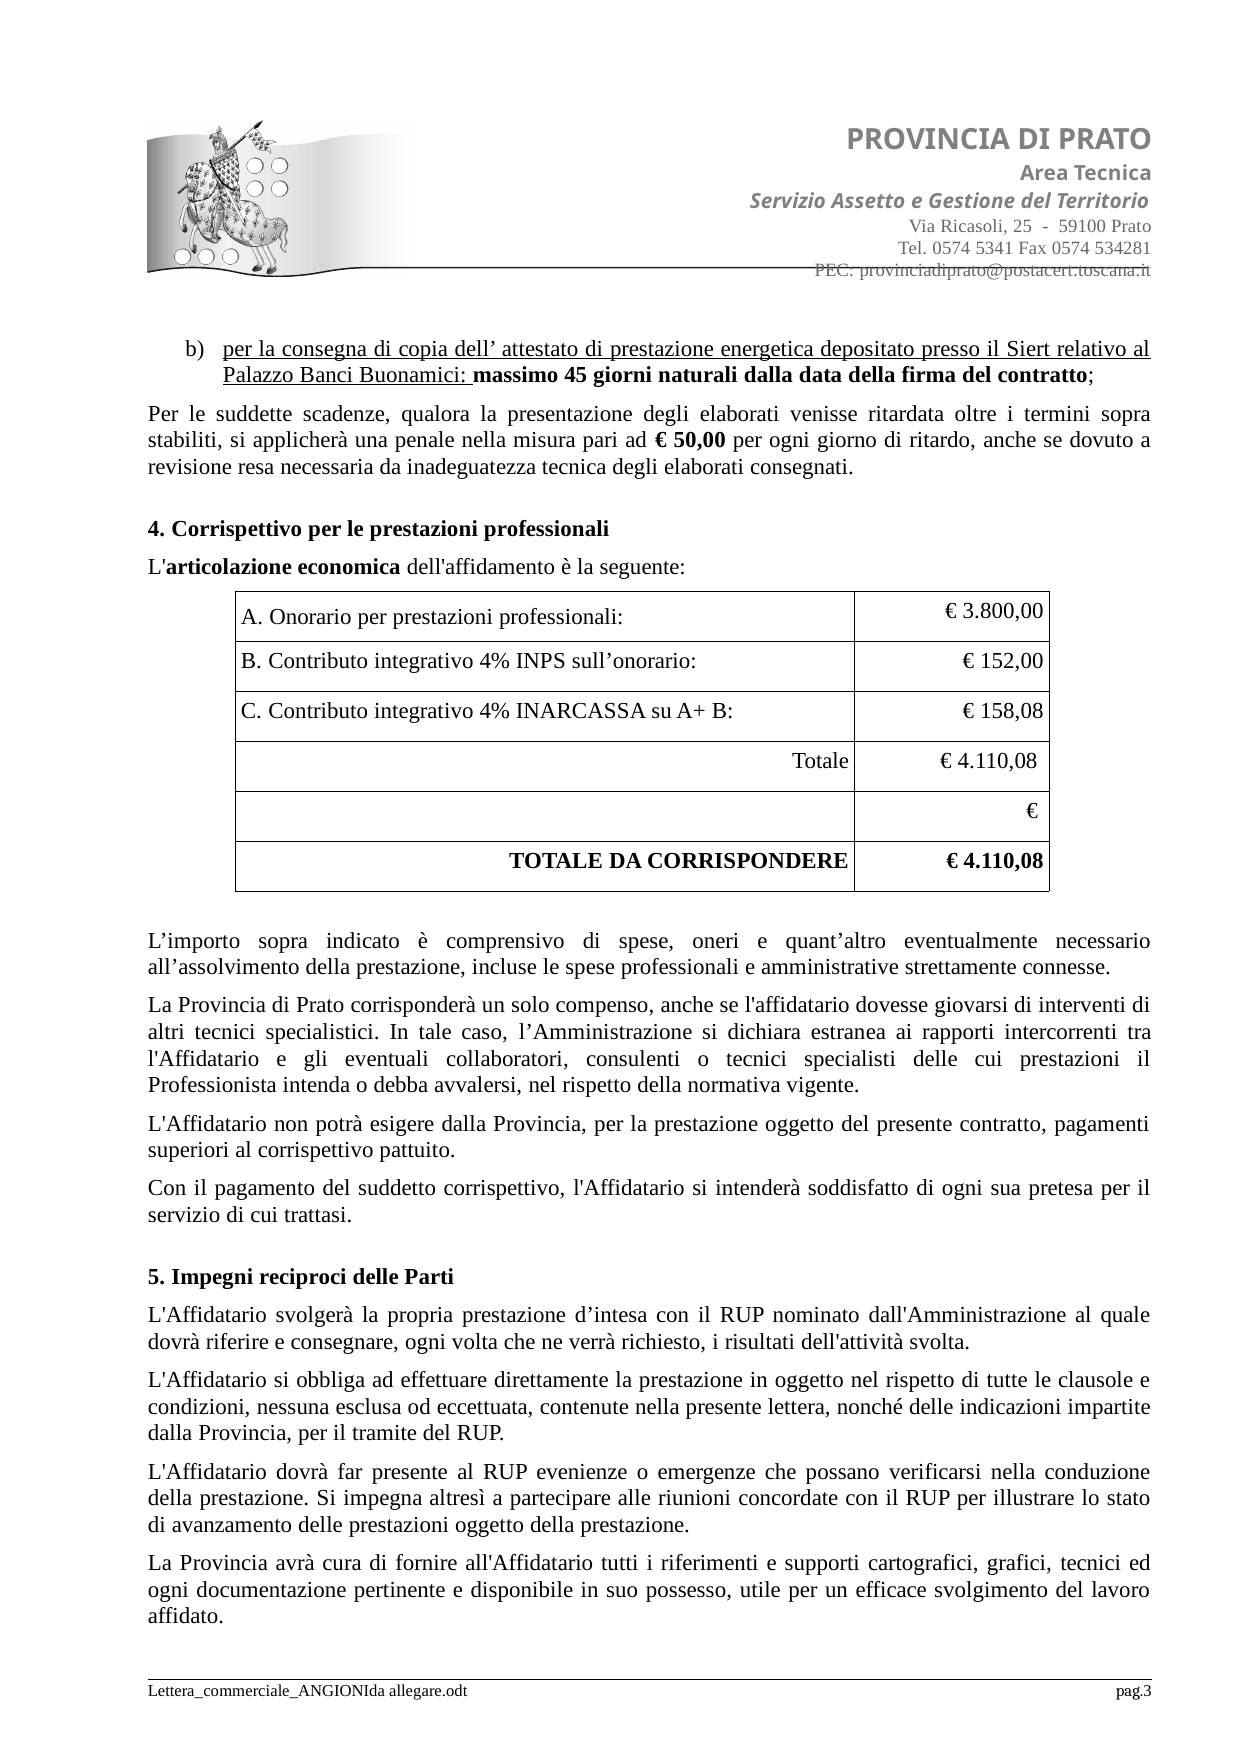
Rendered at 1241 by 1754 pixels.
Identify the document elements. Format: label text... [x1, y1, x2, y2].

table_cell B. Contributo integrativo 4% INPS sull’onorario: [236, 642, 854, 691]
text L'Affidatario si obbliga ad effettuare direttamente la prestazione in oggetto nel rispetto di tutte le clausole e condizioni, nessuna esclusa od eccettuata, contenute nella presente lettera, nonché delle indicazioni impartite dalla Provincia, per il tramite del RUP. [148, 1366, 1152, 1446]
table_header € 3.800,00 [855, 592, 1049, 641]
text L’importo sopra indicato è comprensivo di spese, oneri e quant’altro eventualmente necessario all’assolvimento della prestazione, incluse le spese professionali e amministrative strettamente connesse. [148, 926, 1152, 979]
text Per le suddette scadenze, qualora la presentazione degli elaborati venisse ritardata oltre i termini sopra stabiliti, si applicherà una penale nella misura pari ad € 50,00 per ogni giorno di ritardo, anche se dovuto a revisione resa necessaria da inadeguatezza tecnica degli elaborati consegnati. [148, 399, 1152, 479]
table_cell € [855, 792, 1049, 841]
text 5. Impegni reciproci delle Parti [148, 1263, 1152, 1289]
table_cell Totale [236, 742, 854, 791]
text L'articolazione economica dell'affidamento è la seguente: [148, 553, 1152, 579]
table_cell € 4.110,08 [855, 742, 1049, 791]
table_cell TOTALE DA CORRISPONDERE [236, 842, 854, 891]
text La Provincia di Prato corrisponderà un solo compenso, anche se l'affidatario dovesse giovarsi di interventi di altri tecnici specialistici. In tale caso, l’Amministrazione si dichiara estranea ai rapporti intercorrenti tra l'Affidatario e gli eventuali collaboratori, consulenti o tecnici specialisti delle cui prestazioni il Professionista intenda o debba avvalersi, nel rispetto della normativa vigente. [148, 991, 1152, 1098]
table_cell € 152,00 [855, 642, 1049, 691]
text 4. Corrispettivo per le prestazioni professionali [148, 514, 1152, 541]
table_cell € 4.110,08 [855, 842, 1049, 891]
table_header A. Onorario per prestazioni professionali: [236, 592, 854, 641]
table_cell € 158,08 [855, 692, 1049, 741]
list per la consegna di copia dell’ attestato di prestazione energetica depositato presso il Siert relativo al Palazzo Banci Buonamici: massimo 45 giorni naturali dalla data della firma del contratto; [185, 334, 1152, 388]
table_cell [236, 792, 854, 841]
text Con il pagamento del suddetto corrispettivo, l'Affidatario si intenderà soddisfatto di ogni sua pretesa per il servizio di cui trattasi. [148, 1174, 1152, 1227]
text L'Affidatario dovrà far presente al RUP evenienze o emergenze che possano verificarsi nella conduzione della prestazione. Si impegna altresì a partecipare alle riunioni concordate con il RUP per illustrare lo stato di avanzamento delle prestazioni oggetto della prestazione. [148, 1457, 1152, 1537]
text La Provincia avrà cura di fornire all'Affidatario tutti i riferimenti e supporti cartografici, grafici, tecnici ed ogni documentazione pertinente e disponibile in suo possesso, utile per un efficace svolgimento del lavoro affidato. [148, 1549, 1152, 1629]
text L'Affidatario svolgerà la propria prestazione d’intesa con il RUP nominato dall'Amministrazione al quale dovrà riferire e consegnare, ogni volta che ne verrà richiesto, i risultati dell'attività svolta. [148, 1301, 1152, 1354]
table_cell C. Contributo integrativo 4% INARCASSA su A+ B: [236, 692, 854, 741]
text L'Affidatario non potrà esigere dalla Provincia, per la prestazione oggetto del presente contratto, pagamenti superiori al corrispettivo pattuito. [148, 1109, 1152, 1162]
